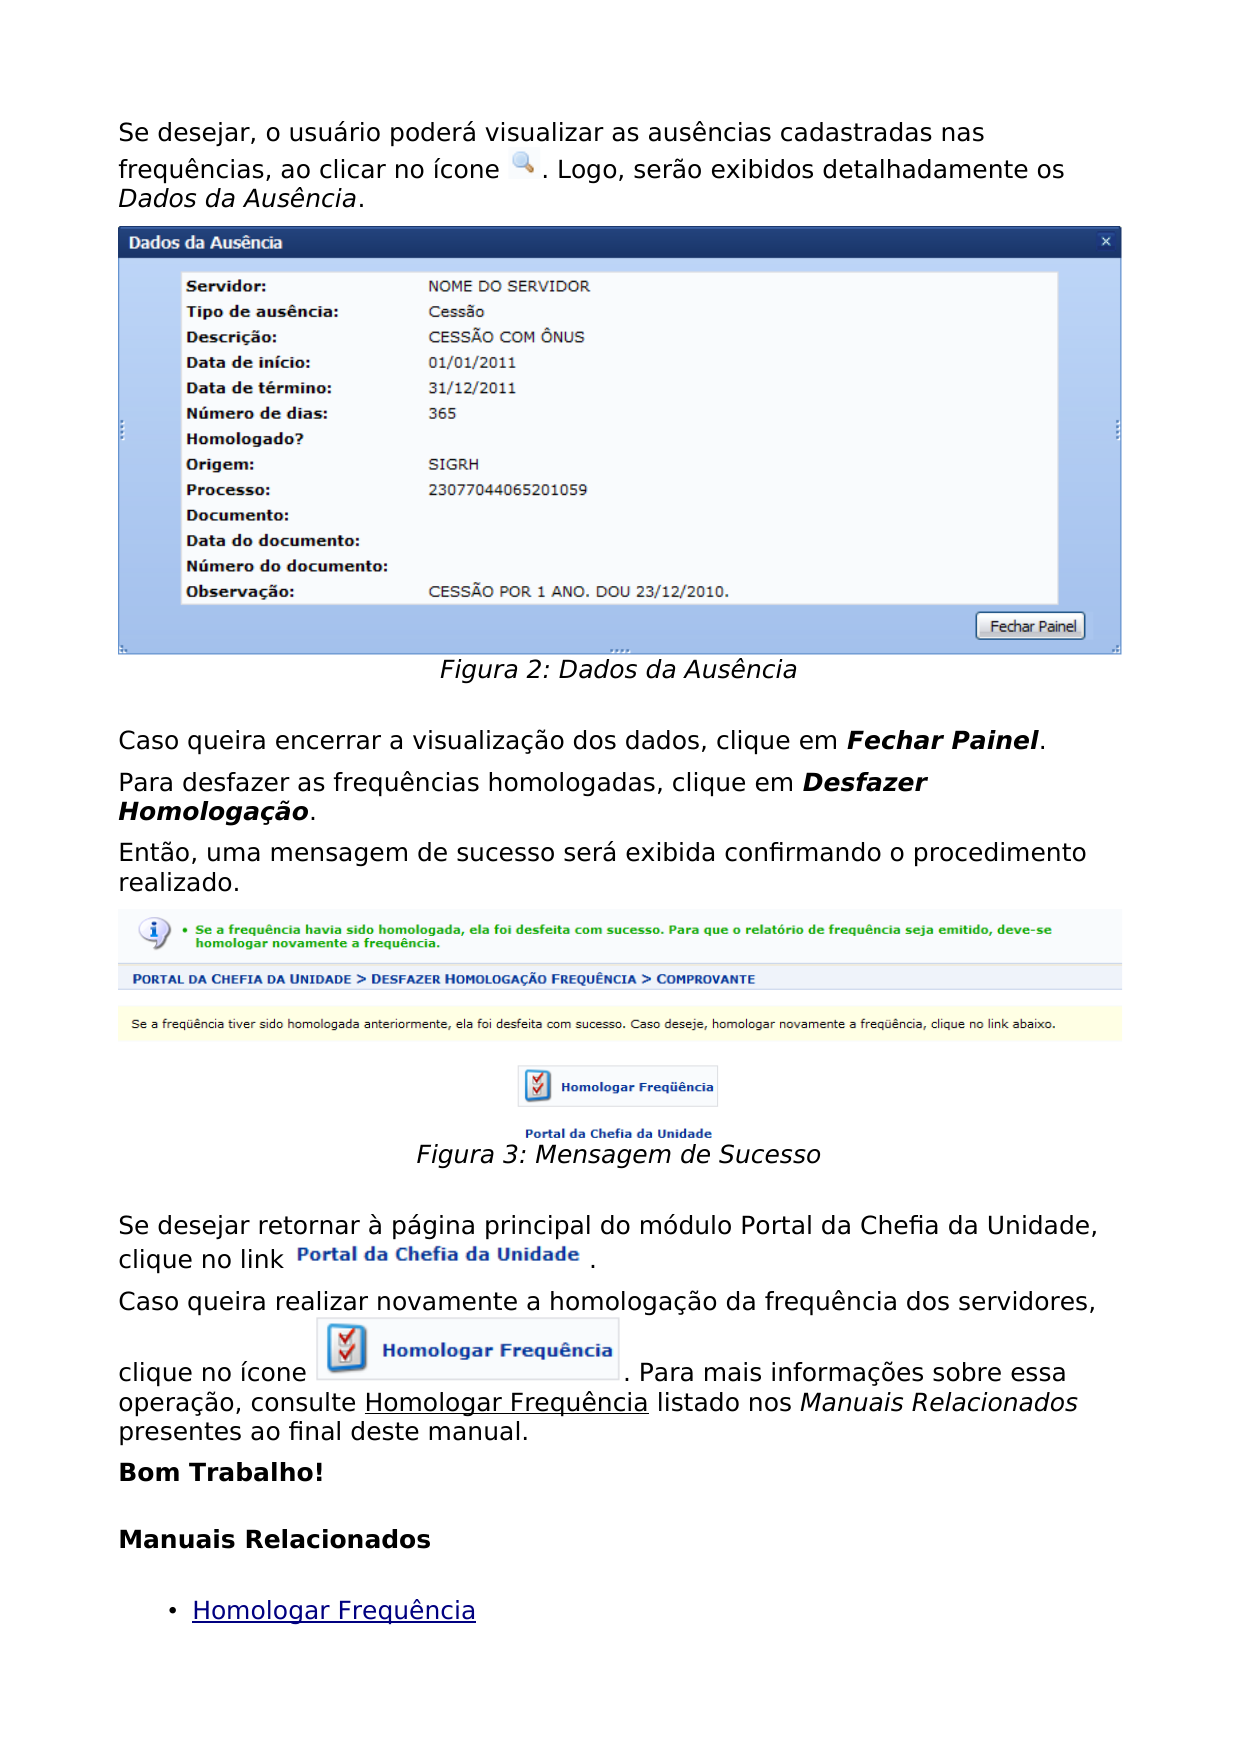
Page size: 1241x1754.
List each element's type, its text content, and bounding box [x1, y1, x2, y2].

text Para desfazer as frequências homologadas, clique em Desfazer Homologação. [118, 768, 1122, 826]
picture [508, 147, 542, 179]
text Se desejar, o usuário poderá visualizar as ausências cadastradas nas frequências, ao clicar no ícone . Logo, serão exibidos detalhadamente os Dados da Ausência. [118, 118, 1122, 214]
list Homologar Frequência [177, 1596, 1122, 1626]
text Então, uma mensagem de sucesso será exibida confirmando o procedimento realizado. [118, 838, 1122, 897]
text Caso queira realizar novamente a homologação da frequência dos servidores, clique no ícone . Para mais informações sobre essa operação, consulte Homologar Frequência listado nos Manuais Relacionados presentes ao final deste manual. [118, 1287, 1122, 1446]
picture [292, 1240, 589, 1269]
picture [118, 226, 1123, 656]
text Se desejar retornar à página principal do módulo Portal da Chefia da Unidade, clique no link . [118, 1211, 1122, 1274]
picture [315, 1316, 623, 1382]
text Bom Trabalho! [118, 1458, 1122, 1488]
picture [118, 909, 1123, 1141]
text Figura 2: Dados da Ausência [118, 656, 1122, 684]
text Figura 3: Mensagem de Sucesso [118, 1141, 1122, 1169]
subtitle Manuais Relacionados [118, 1525, 1122, 1554]
text Caso queira encerrar a visualização dos dados, clique em Fechar Painel. [118, 726, 1122, 755]
